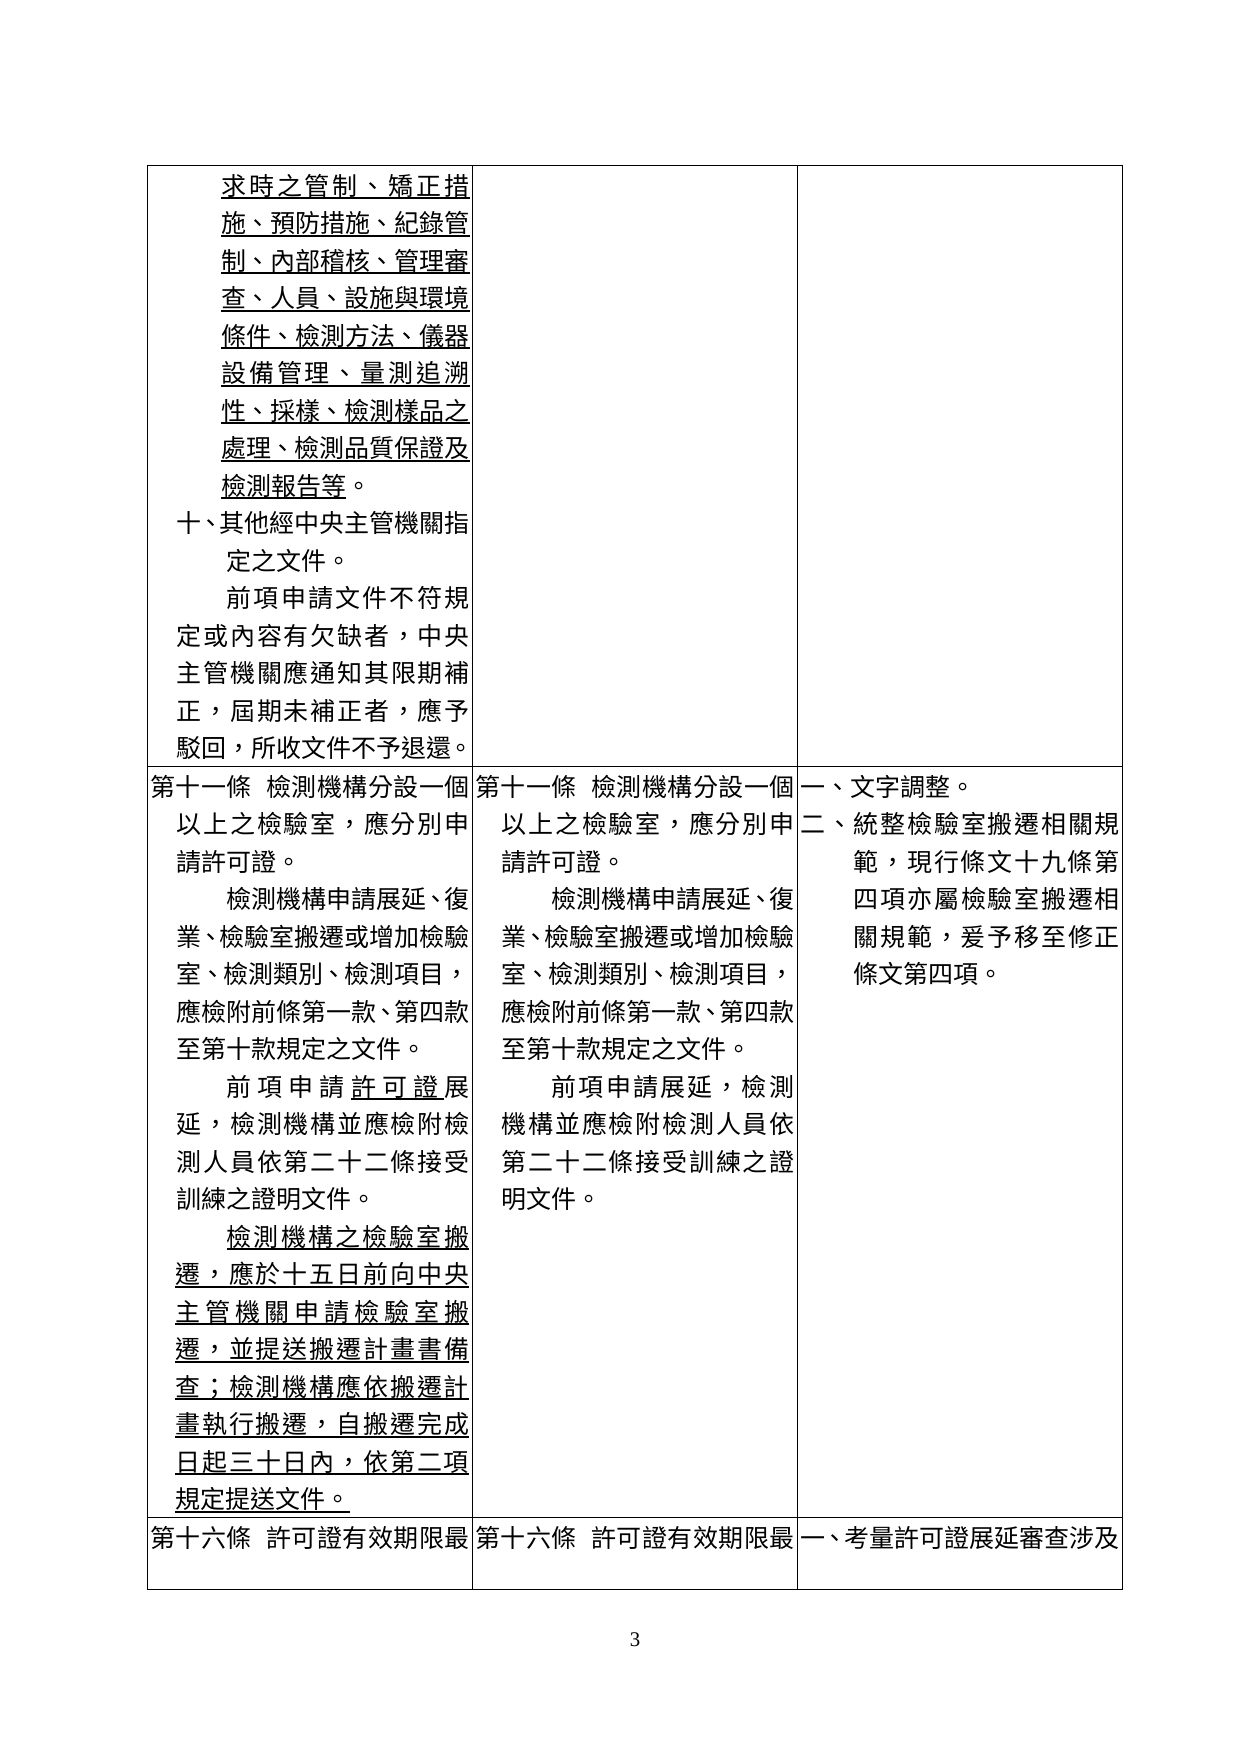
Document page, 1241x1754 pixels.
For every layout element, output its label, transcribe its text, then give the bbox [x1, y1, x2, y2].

table_cell [798, 166, 1122, 766]
table_cell 一、文字調整。 二、統整檢驗室搬遷相關規範，現行條文十九條第四項亦屬檢驗室搬遷相關規範，爰予移至修正條文第四項。 [798, 767, 1122, 1517]
table_cell 第十六條 許可證有效期限最 [473, 1518, 797, 1588]
table_cell 第十一條 檢測機構分設一個以上之檢驗室，應分別申請許可證。 檢測機構申請展延、復業、檢驗室搬遷或增加檢驗室、檢測類別、檢測項目，應檢附前條第一款、第四款至第十款規定之文件。 前項申請許可證展延，檢測機構並應檢附檢測人員依第二十二條接受訓練之證明文件。 檢測機構之檢驗室搬遷，應於十五日前向中央主管機關申請檢驗室搬遷，並提送搬遷計畫書備查；檢測機構應依搬遷計畫執行搬遷，自搬遷完成日起三十日內，依第二項規定提送文件。 [148, 767, 472, 1517]
table_cell [473, 166, 797, 766]
table_cell 第十六條 許可證有效期限最 [148, 1518, 472, 1588]
table_cell 一、考量許可證展延審查涉及 [798, 1518, 1122, 1588]
table_cell 第十一條 檢測機構分設一個以上之檢驗室，應分別申請許可證。 檢測機構申請展延、復業、檢驗室搬遷或增加檢驗室、檢測類別、檢測項目，應檢附前條第一款、第四款至第十款規定之文件。 前項申請展延，檢測機構並應檢附檢測人員依第二十二條接受訓練之證明文件。 [473, 767, 797, 1517]
table_cell 求時之管制、矯正措施、預防措施、紀錄管制、內部稽核、管理審查、人員、設施與環境條件、檢測方法、儀器設備管理、量測追溯性、採樣、檢測樣品之處理、檢測品質保證及檢測報告等。 十、其他經中央主管機關指定之文件。 前項申請文件不符規定或內容有欠缺者，中央主管機關應通知其限期補正，屆期未補正者，應予駁回，所收文件不予退還。 [148, 166, 472, 766]
